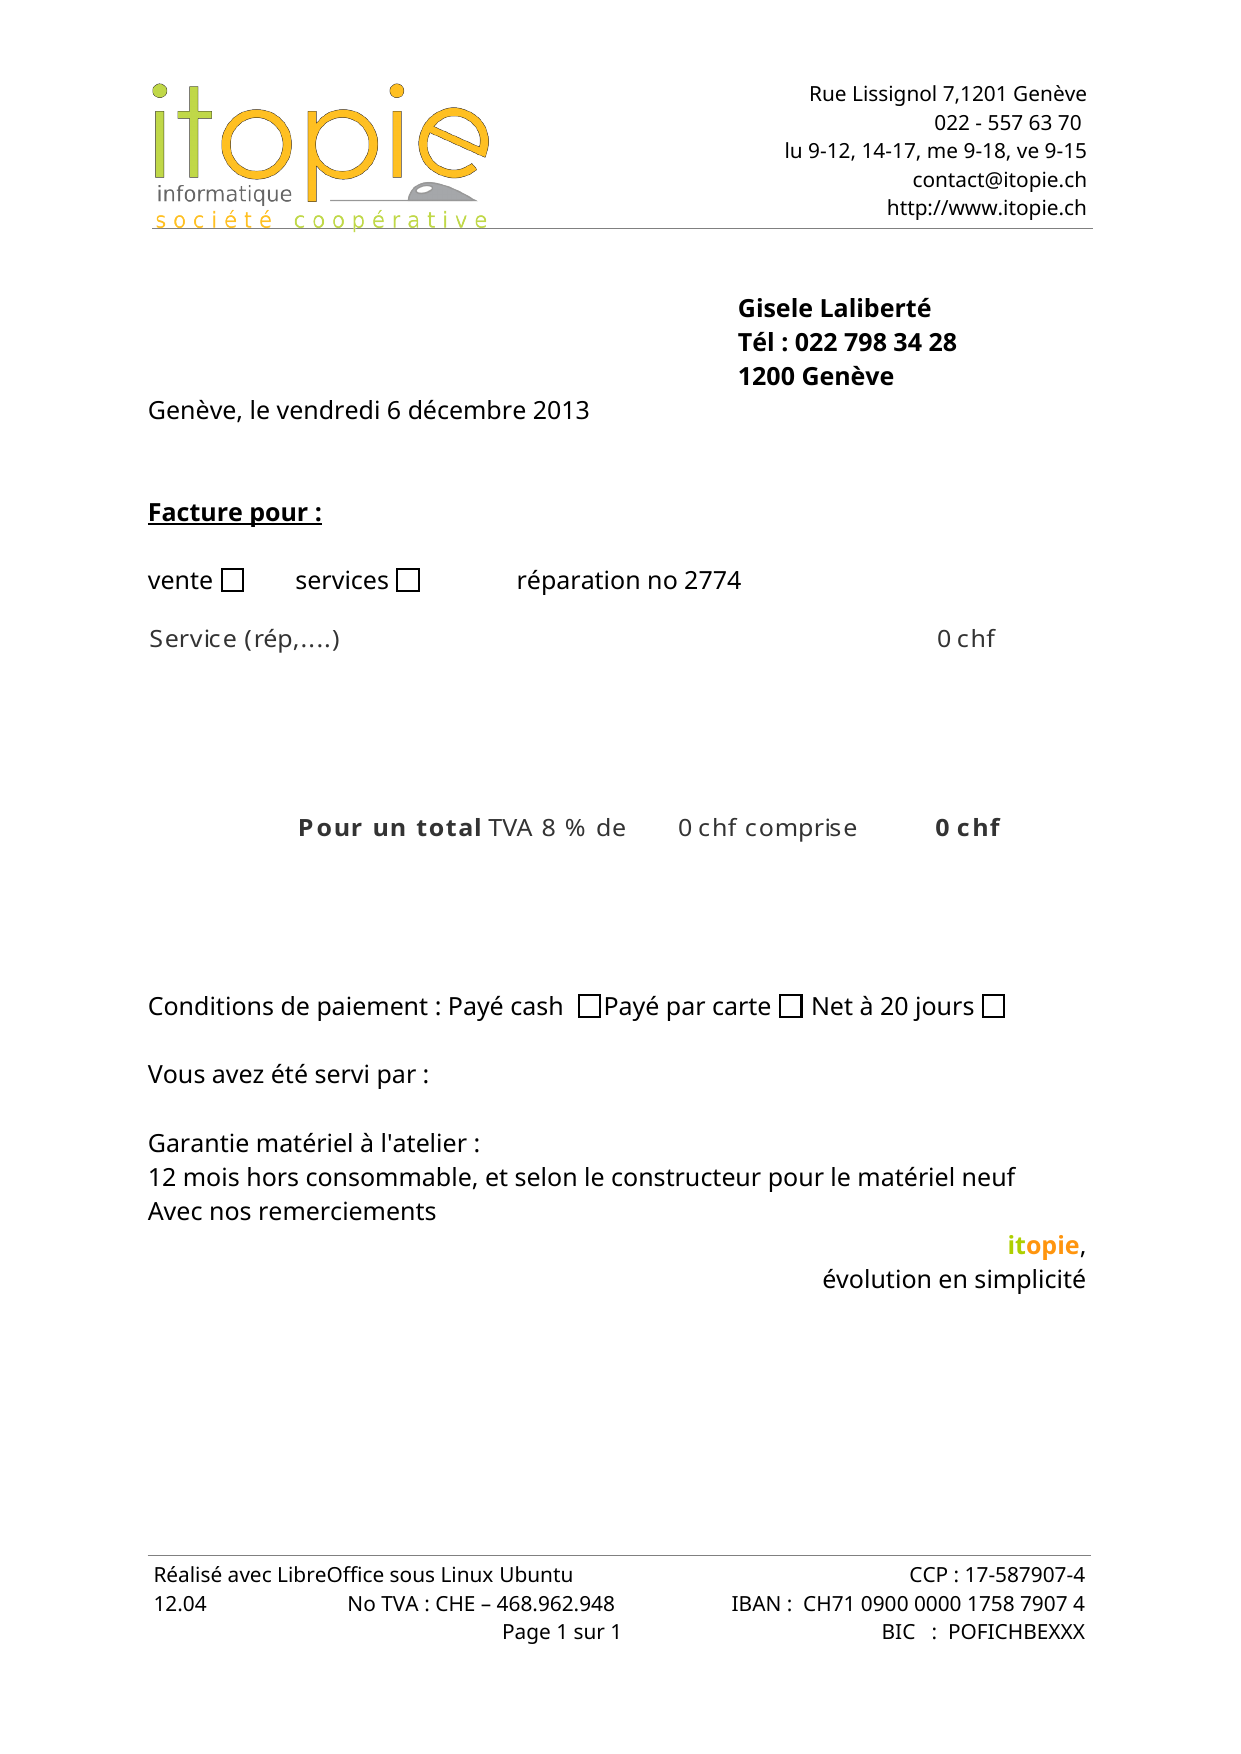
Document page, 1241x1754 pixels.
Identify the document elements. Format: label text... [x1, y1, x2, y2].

text 1200 Genève [148, 358, 1093, 392]
picture [138, 72, 500, 244]
text vente services réparation no 2774 [148, 563, 1093, 597]
text Conditions de paiement : Payé cash Payé par carte Net à 20 jours [148, 989, 1093, 1023]
text itopie, [148, 1227, 1093, 1262]
text Garantie matériel à l'atelier : [148, 1125, 1093, 1159]
text Vous avez été servi par : [148, 1057, 1093, 1091]
text Avec nos remerciements [148, 1193, 1093, 1227]
text évolution en simplicité [148, 1262, 1093, 1296]
text Gisele Laliberté [148, 290, 1093, 324]
text Genève, le vendredi 6 décembre 2013 [148, 392, 1093, 427]
text 12 mois hors consommable, et selon le constructeur pour le matériel neuf [148, 1159, 1093, 1193]
text Facture pour : [148, 495, 1093, 529]
text Tél : 022 798 34 28 [148, 324, 1093, 358]
